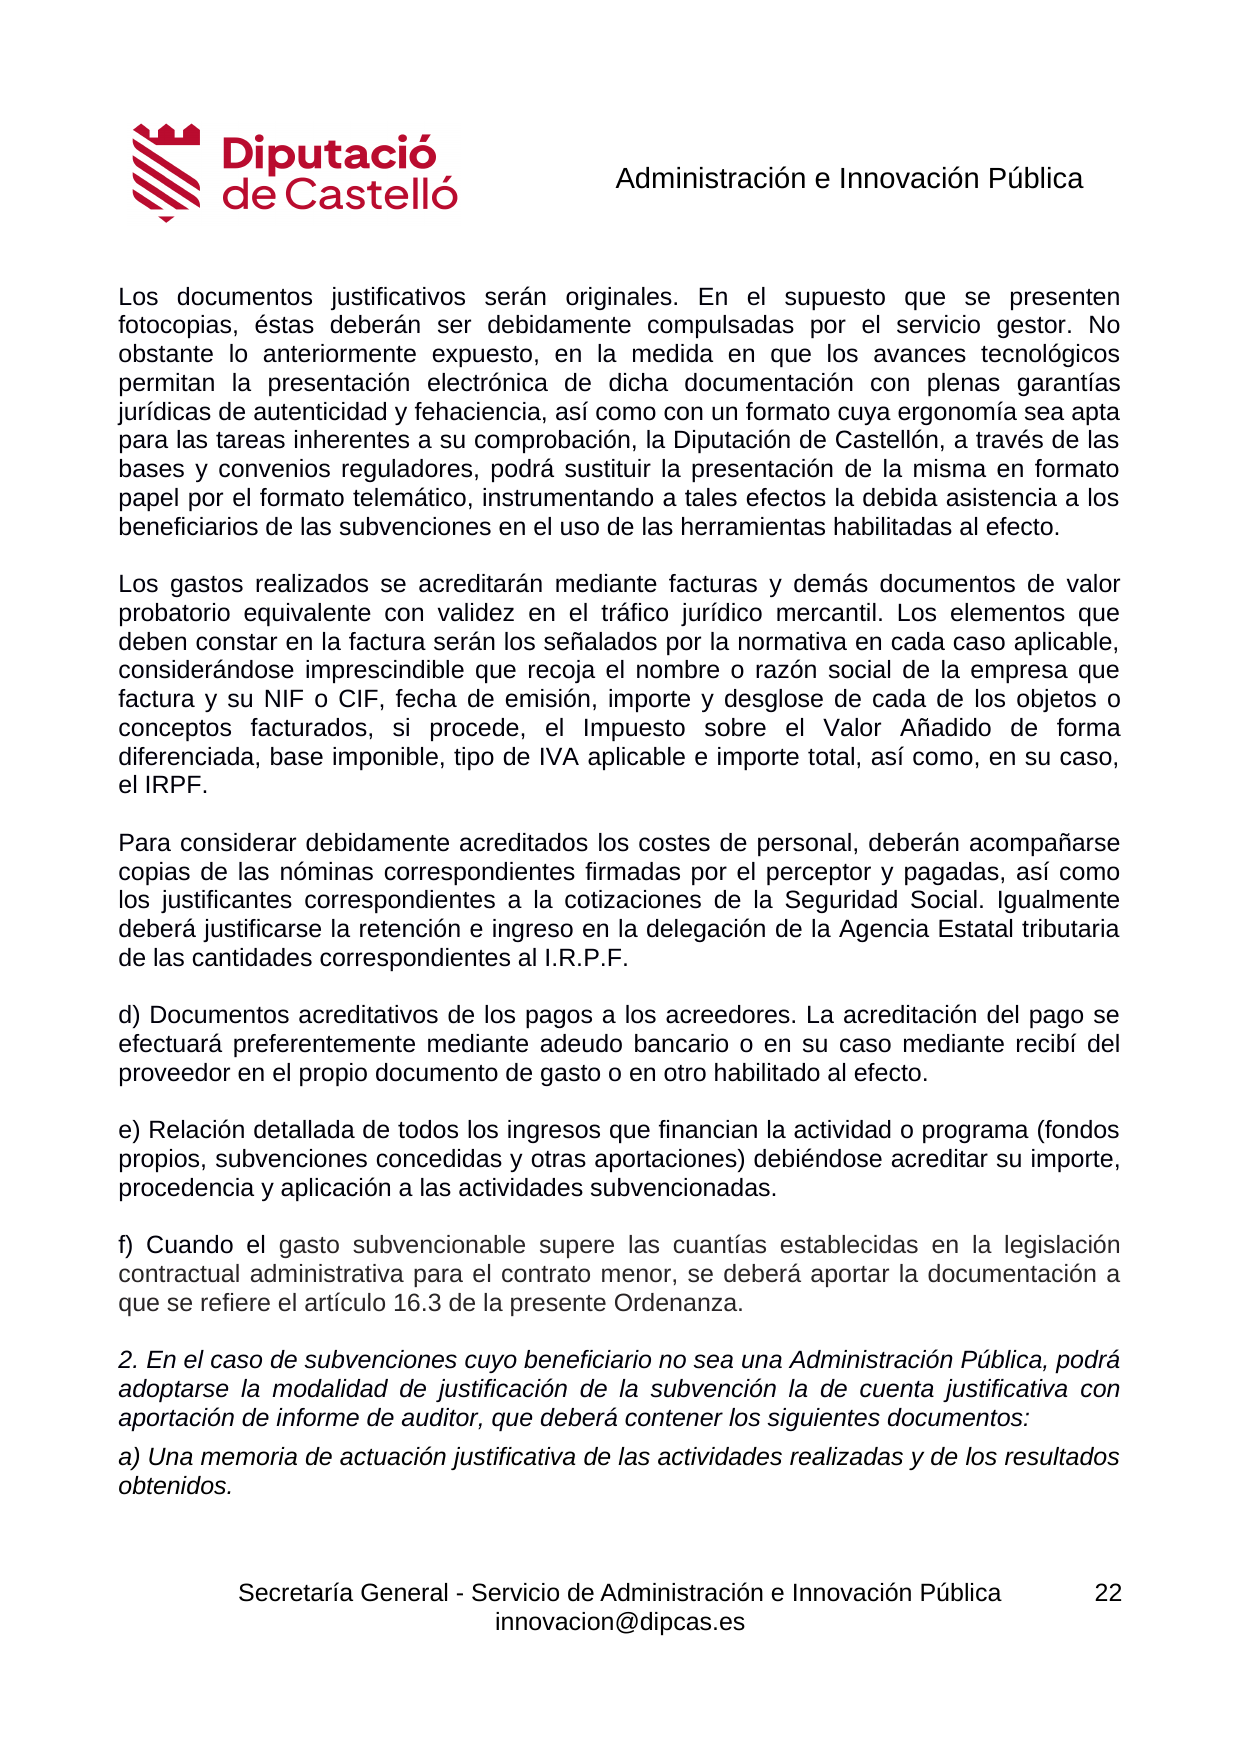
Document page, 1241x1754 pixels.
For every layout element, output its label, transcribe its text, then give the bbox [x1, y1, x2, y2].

text f) Cuando el gasto subvencionable supere las cuantías establecidas en la legislación contractual administrativa para el contrato menor, se deberá aportar la documentación a que se refiere el artículo 16.3 de la presente Ordenanza. [118, 1231, 1122, 1317]
text Los documentos justificativos serán originales. En el supuesto que se presenten fotocopias, éstas deberán ser debidamente compulsadas por el servicio gestor. No obstante lo anteriormente expuesto, en la medida en que los avances tecnológicos permitan la presentación electrónica de dicha documentación con plenas garantías jurídicas de autenticidad y fehaciencia, así como con un formato cuya ergonomía sea apta para las tareas inherentes a su comprobación, la Diputación de Castellón, a través de las bases y convenios reguladores, podrá sustituir la presentación de la misma en formato papel por el formato telemático, instrumentando a tales efectos la debida asistencia a los beneficiarios de las subvenciones en el uso de las herramientas habilitadas al efecto. [118, 282, 1122, 541]
text Los gastos realizados se acreditarán mediante facturas y demás documentos de valor probatorio equivalente con validez en el tráfico jurídico mercantil. Los elementos que deben constar en la factura serán los señalados por la normativa en cada caso aplicable, considerándose imprescindible que recoja el nombre o razón social de la empresa que factura y su NIF o CIF, fecha de emisión, importe y desglose de cada de los objetos o conceptos facturados, si procede, el Impuesto sobre el Valor Añadido de forma diferenciada, base imponible, tipo de IVA aplicable e importe total, así como, en su caso, el IRPF. [118, 569, 1122, 799]
text 2. En el caso de subvenciones cuyo beneficiario no sea una Administración Pública, podrá adoptarse la modalidad de justificación de la subvención la de cuenta justificativa con aportación de informe de auditor, que deberá contener los siguientes documentos: [118, 1346, 1122, 1432]
text d) Documentos acreditativos de los pagos a los acreedores. La acreditación del pago se efectuará preferentemente mediante adeudo bancario o en su caso mediante recibí del proveedor en el propio documento de gasto o en otro habilitado al efecto. [118, 1001, 1122, 1087]
text e) Relación detallada de todos los ingresos que financian la actividad o programa (fondos propios, subvenciones concedidas y otras aportaciones) debiéndose acreditar su importe, procedencia y aplicación a las actividades subvencionadas. [118, 1116, 1122, 1202]
text Para considerar debidamente acreditados los costes de personal, deberán acompañarse copias de las nóminas correspondientes firmadas por el perceptor y pagadas, así como los justificantes correspondientes a la cotizaciones de la Seguridad Social. Igualmente deberá justificarse la retención e ingreso en la delegación de la Agencia Estatal tributaria de las cantidades correspondientes al I.R.P.F. [118, 828, 1122, 972]
text a) Una memoria de actuación justificativa de las actividades realizadas y de los resultados obtenidos. [118, 1442, 1122, 1500]
